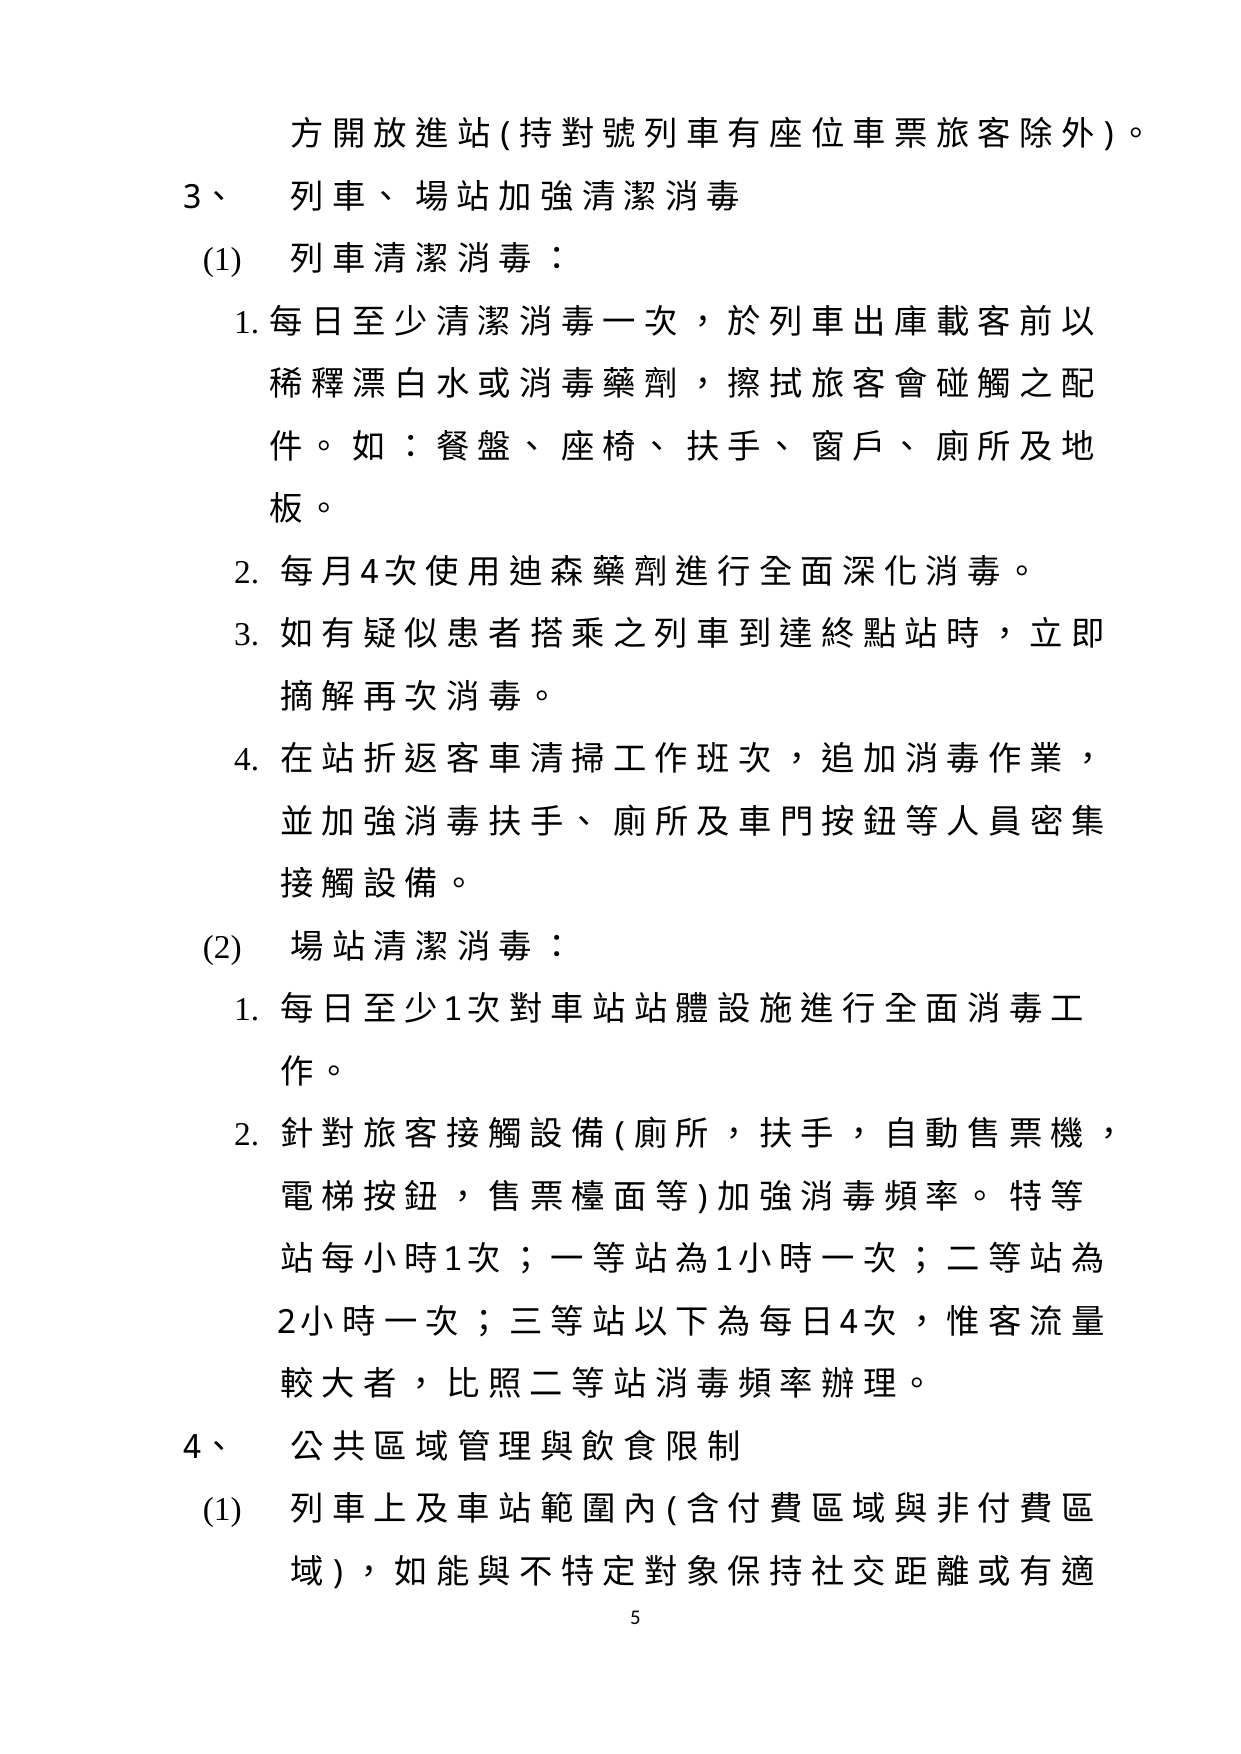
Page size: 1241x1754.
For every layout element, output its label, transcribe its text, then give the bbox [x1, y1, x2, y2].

list 針對旅客接觸設備(廁所，扶手，自動售票機，電梯按鈕，售票檯面等)加強消毒頻率。特等站每小時1次；一等站為1小時一次；二等站為2小時一次；三等站以下為每日4次，惟客流量較大者，比照二等站消毒頻率辦理。 [224, 1089, 1119, 1402]
list 如有疑似患者搭乘之列車到達終點站時，立即摘解再次消毒。 [226, 589, 1119, 714]
list 在站折返客車清掃工作班次，追加消毒作業，並加強消毒扶手、廁所及車門按鈕等人員密集接觸設備。 [226, 714, 1119, 902]
list 每日至少清潔消毒一次，於列車出庫載客前以稀釋漂白水或消毒藥劑，擦拭旅客會碰觸之配件。如：餐盤、座椅、扶手、窗戶、廁所及地板。 [224, 277, 1119, 527]
list 為分散尖峰人流各車站進行人流管制，如車站月台旅客容留量達80%，即於剪票口管控，持電子票證及定期票旅客應等待月台人潮疏散後方開放進站(持對號列車有座位車票旅客除外)。 [201, 89, 1119, 152]
list 公共區域管理與飲食限制 [176, 1402, 1119, 1464]
list 場站清潔消毒： [201, 902, 1119, 964]
list 列車上及車站範圍內(含付費區域與非付費區域)，如能與不特定對象保持社交距離或有適當阻隔設備之情形下（如鄰近無旅客或旅客有配戴口罩），得於飲食期間暫時取下口罩，惟飲食期間避免交談，飲食完畢後仍須佩戴口罩。 [201, 1464, 1119, 1589]
list 列車、場站加強清潔消毒 [176, 152, 1119, 214]
list 每日至少1次對車站站體設施進行全面消毒工作。 [224, 964, 1119, 1089]
list 列車清潔消毒： [201, 214, 1119, 277]
list 每月4次使用迪森藥劑進行全面深化消毒。 [226, 527, 1119, 589]
